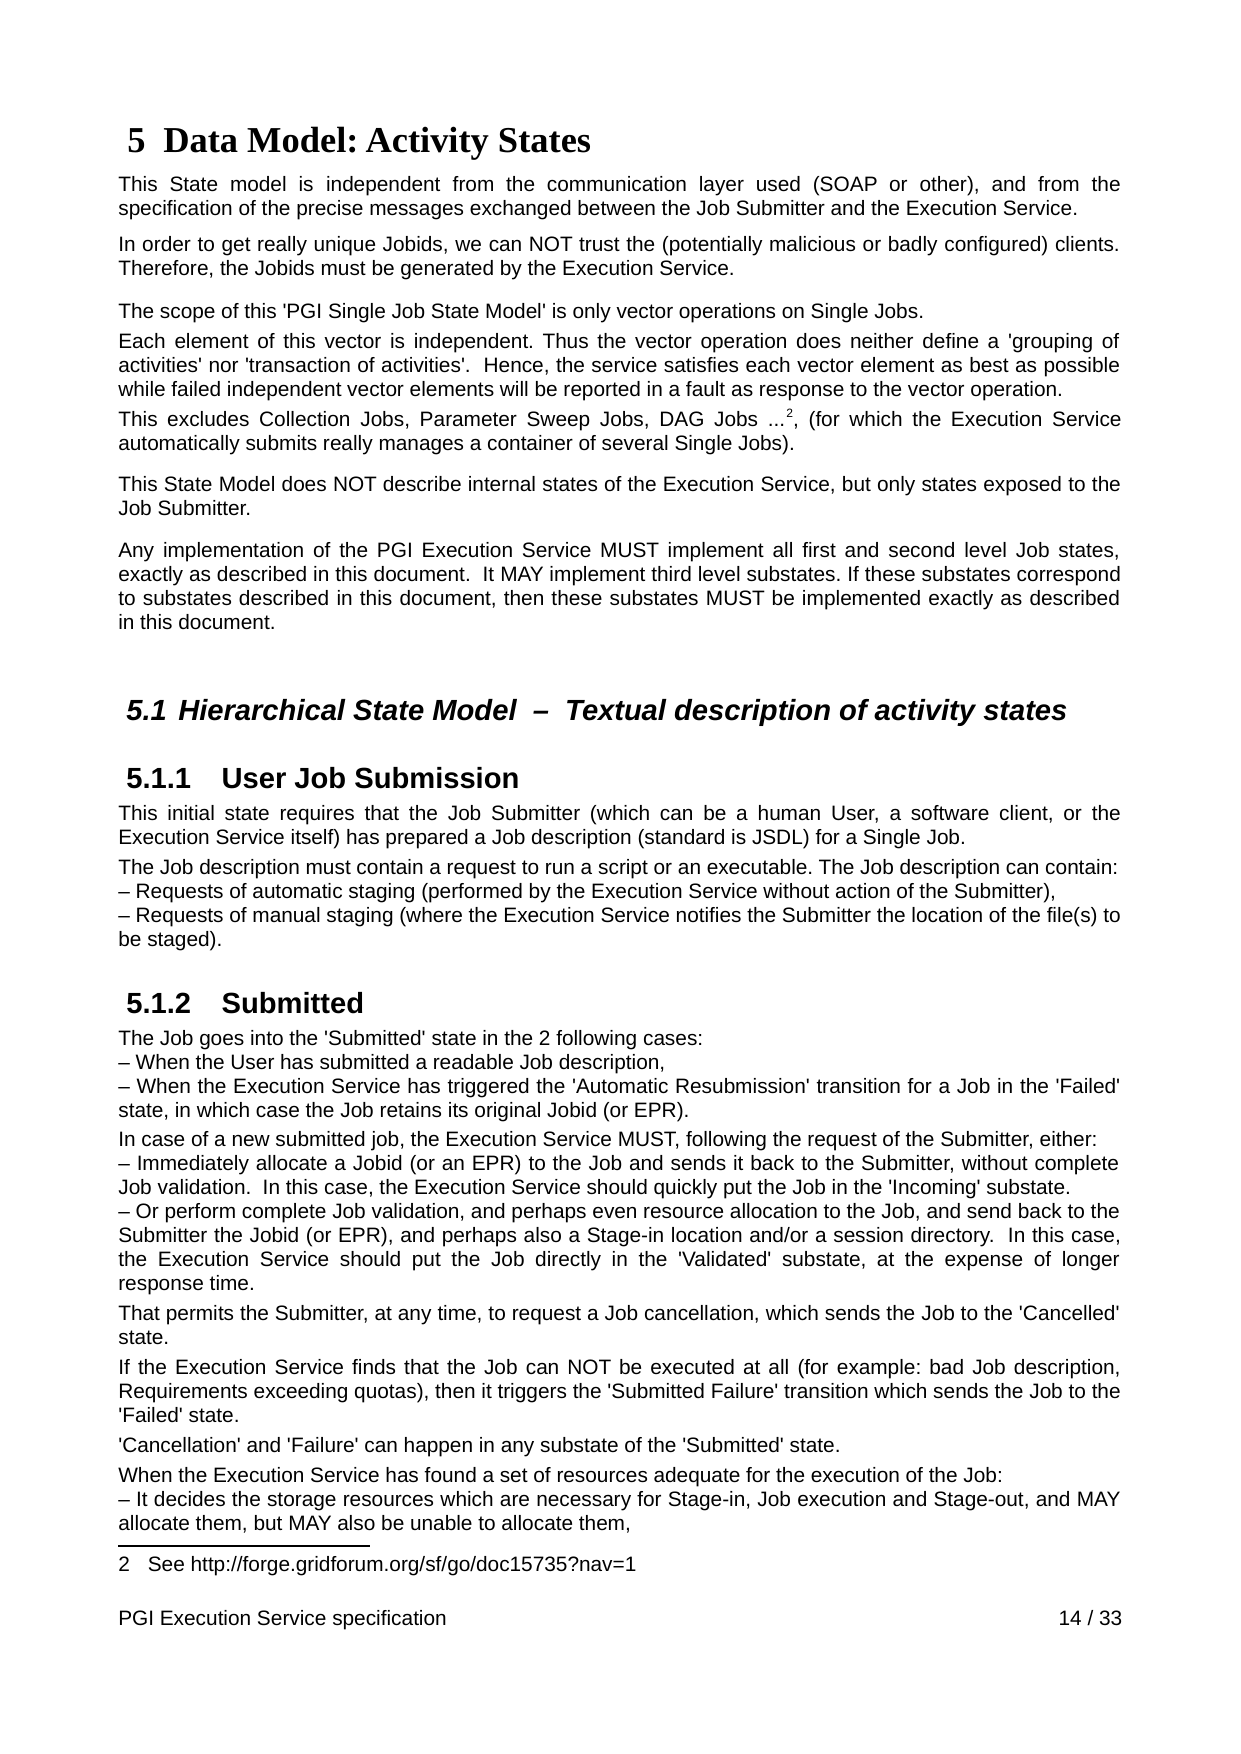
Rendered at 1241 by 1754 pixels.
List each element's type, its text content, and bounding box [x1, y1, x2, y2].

text When the Execution Service has found a set of resources adequate for the execution of the Job: [118, 1462, 1122, 1486]
text That permits the Submitter, at any time, to request a Job cancellation, which sends the Job to the 'Cancelled' state. [118, 1301, 1122, 1349]
text If the Execution Service finds that the Job can NOT be executed at all (for example: bad Job description, Requirements exceeding quotas), then it triggers the 'Submitted Failure' transition which sends the Job to the 'Failed' state. [118, 1355, 1122, 1427]
text In order to get really unique Jobids, we can NOT trust the (potentially malicious or badly configured) clients. Therefore, the Jobids must be generated by the Execution Service. [118, 232, 1122, 280]
text – When the Execution Service has triggered the 'Automatic Resubmission' transition for a Job in the 'Failed' state, in which case the Job retains its original Jobid (or EPR). [118, 1073, 1122, 1121]
text This initial state requires that the Job Submitter (which can be a human User, a software client, or the Execution Service itself) has prepared a Job description (standard is JSDL) for a Single Job. [118, 801, 1122, 849]
subtitle User Job Submission [118, 761, 1122, 795]
text The Job description must contain a request to run a script or an executable. The Job description can contain: [118, 855, 1122, 879]
text This excludes Collection Jobs, Parameter Sweep Jobs, DAG Jobs ..., (for which the Execution Service automatically submits really manages a container of several Single Jobs). [118, 406, 1122, 454]
text Each element of this vector is independent. Thus the vector operation does neither define a 'grouping of activities' nor 'transaction of activities'. Hence, the service satisfies each vector element as best as possible while failed independent vector elements will be reported in a fault as response to the vector operation. [118, 328, 1122, 400]
text The scope of this 'PGI Single Job State Model' is only vector operations on Single Jobs. [118, 299, 1122, 323]
subtitle Data Model: Activity States [118, 118, 1122, 160]
text See http://forge.gridforum.org/sf/go/doc15735?nav=1 [118, 1552, 1122, 1576]
text – Or perform complete Job validation, and perhaps even resource allocation to the Job, and send back to the Submitter the Jobid (or EPR), and perhaps also a Stage-in location and/or a session directory. In this case, the Execution Service should put the Job directly in the 'Validated' substate, at the expense of longer response time. [118, 1199, 1122, 1295]
text This State Model does NOT describe internal states of the Execution Service, but only states exposed to the Job Submitter. [118, 472, 1122, 520]
text The Job goes into the 'Submitted' state in the 2 following cases: [118, 1026, 1122, 1049]
text – Requests of manual staging (where the Execution Service notifies the Submitter the location of the file(s) to be staged). [118, 903, 1122, 951]
subtitle Submitted [118, 986, 1122, 1019]
text 'Cancellation' and 'Failure' can happen in any substate of the 'Submitted' state. [118, 1433, 1122, 1457]
text This State model is independent from the communication layer used (SOAP or other), and from the specification of the precise messages exchanged between the Job Submitter and the Execution Service. [118, 172, 1122, 220]
text Any implementation of the PGI Execution Service MUST implement all first and second level Job states, exactly as described in this document. It MAY implement third level substates. If these substates correspond to substates described in this document, then these substates MUST be implemented exactly as described in this document. [118, 538, 1122, 633]
text – It decides the storage resources which are necessary for Stage-in, Job execution and Stage-out, and MAY allocate them, but MAY also be unable to allocate them, [118, 1486, 1122, 1534]
text In case of a new submitted job, the Execution Service MUST, following the request of the Submitter, either: [118, 1127, 1122, 1151]
text – Immediately allocate a Jobid (or an EPR) to the Job and sends it back to the Submitter, without complete Job validation. In this case, the Execution Service should quickly put the Job in the 'Incoming' substate. [118, 1151, 1122, 1199]
subtitle Hierarchical State Model – Textual description of activity states [118, 692, 1122, 726]
text – Requests of automatic staging (performed by the Execution Service without action of the Submitter), [118, 879, 1122, 903]
text – When the User has submitted a readable Job description, [118, 1049, 1122, 1073]
